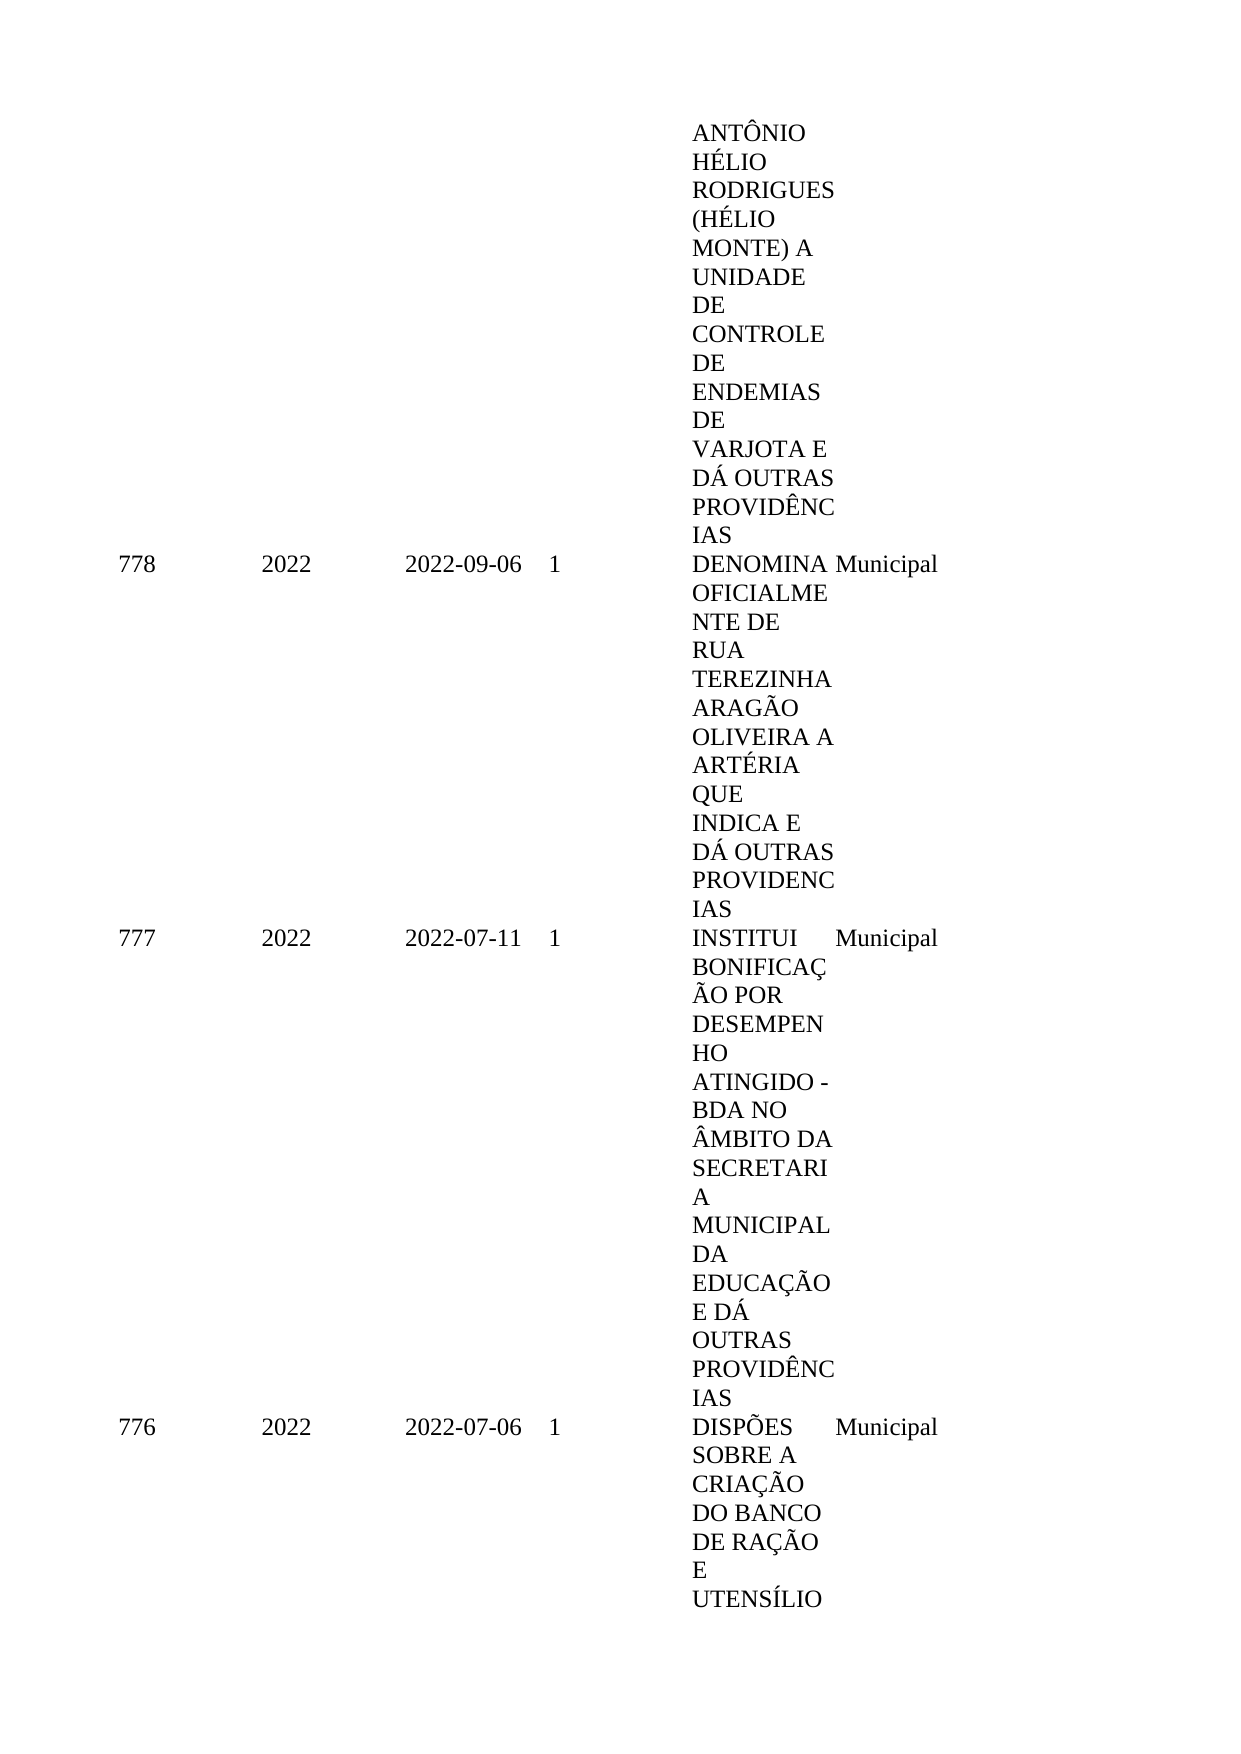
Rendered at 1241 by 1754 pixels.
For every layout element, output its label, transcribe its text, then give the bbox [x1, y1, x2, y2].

table_cell 2022-09-06 [405, 549, 548, 923]
table_cell 2022 [261, 549, 405, 923]
table_cell 1 [548, 549, 692, 923]
table_cell [118, 118, 261, 549]
table_cell 2022 [261, 1412, 405, 1613]
table_cell [979, 923, 1122, 1412]
table_cell 777 [118, 923, 261, 1412]
table_cell [548, 118, 692, 549]
table_cell 2022-07-06 [405, 1412, 548, 1613]
table_cell 1 [548, 923, 692, 1412]
table_cell 776 [118, 1412, 261, 1613]
table_cell DENOMINA OFICIALMENTE DE RUA TEREZINHA ARAGÃO OLIVEIRA A ARTÉRIA QUE INDICA E DÁ OUTRAS PROVIDENCIAS [692, 549, 835, 923]
table_cell [261, 118, 405, 549]
table_cell [835, 118, 979, 549]
table_cell INSTITUI BONIFICAÇÃO POR DESEMPENHO ATINGIDO - BDA NO ÂMBITO DA SECRETARIA MUNICIPAL DA EDUCAÇÃO E DÁ OUTRAS PROVIDÊNCIAS [692, 923, 835, 1412]
table_cell Municipal [835, 1412, 979, 1613]
table_cell [405, 118, 548, 549]
table_cell 778 [118, 549, 261, 923]
table_cell [979, 549, 1122, 923]
table_cell 2022 [261, 923, 405, 1412]
table_cell DISPÕES SOBRE A CRIAÇÃO DO BANCO DE RAÇÃO E UTENSÍLIO [692, 1412, 835, 1613]
table_cell Municipal [835, 923, 979, 1412]
table_cell 1 [548, 1412, 692, 1613]
table_cell [979, 1412, 1122, 1613]
table_cell Municipal [835, 549, 979, 923]
table_cell 2022-07-11 [405, 923, 548, 1412]
table_cell ANTÔNIO HÉLIO RODRIGUES (HÉLIO MONTE) A UNIDADE DE CONTROLE DE ENDEMIAS DE VARJOTA E DÁ OUTRAS PROVIDÊNCIAS [692, 118, 835, 549]
table_cell [979, 118, 1122, 549]
